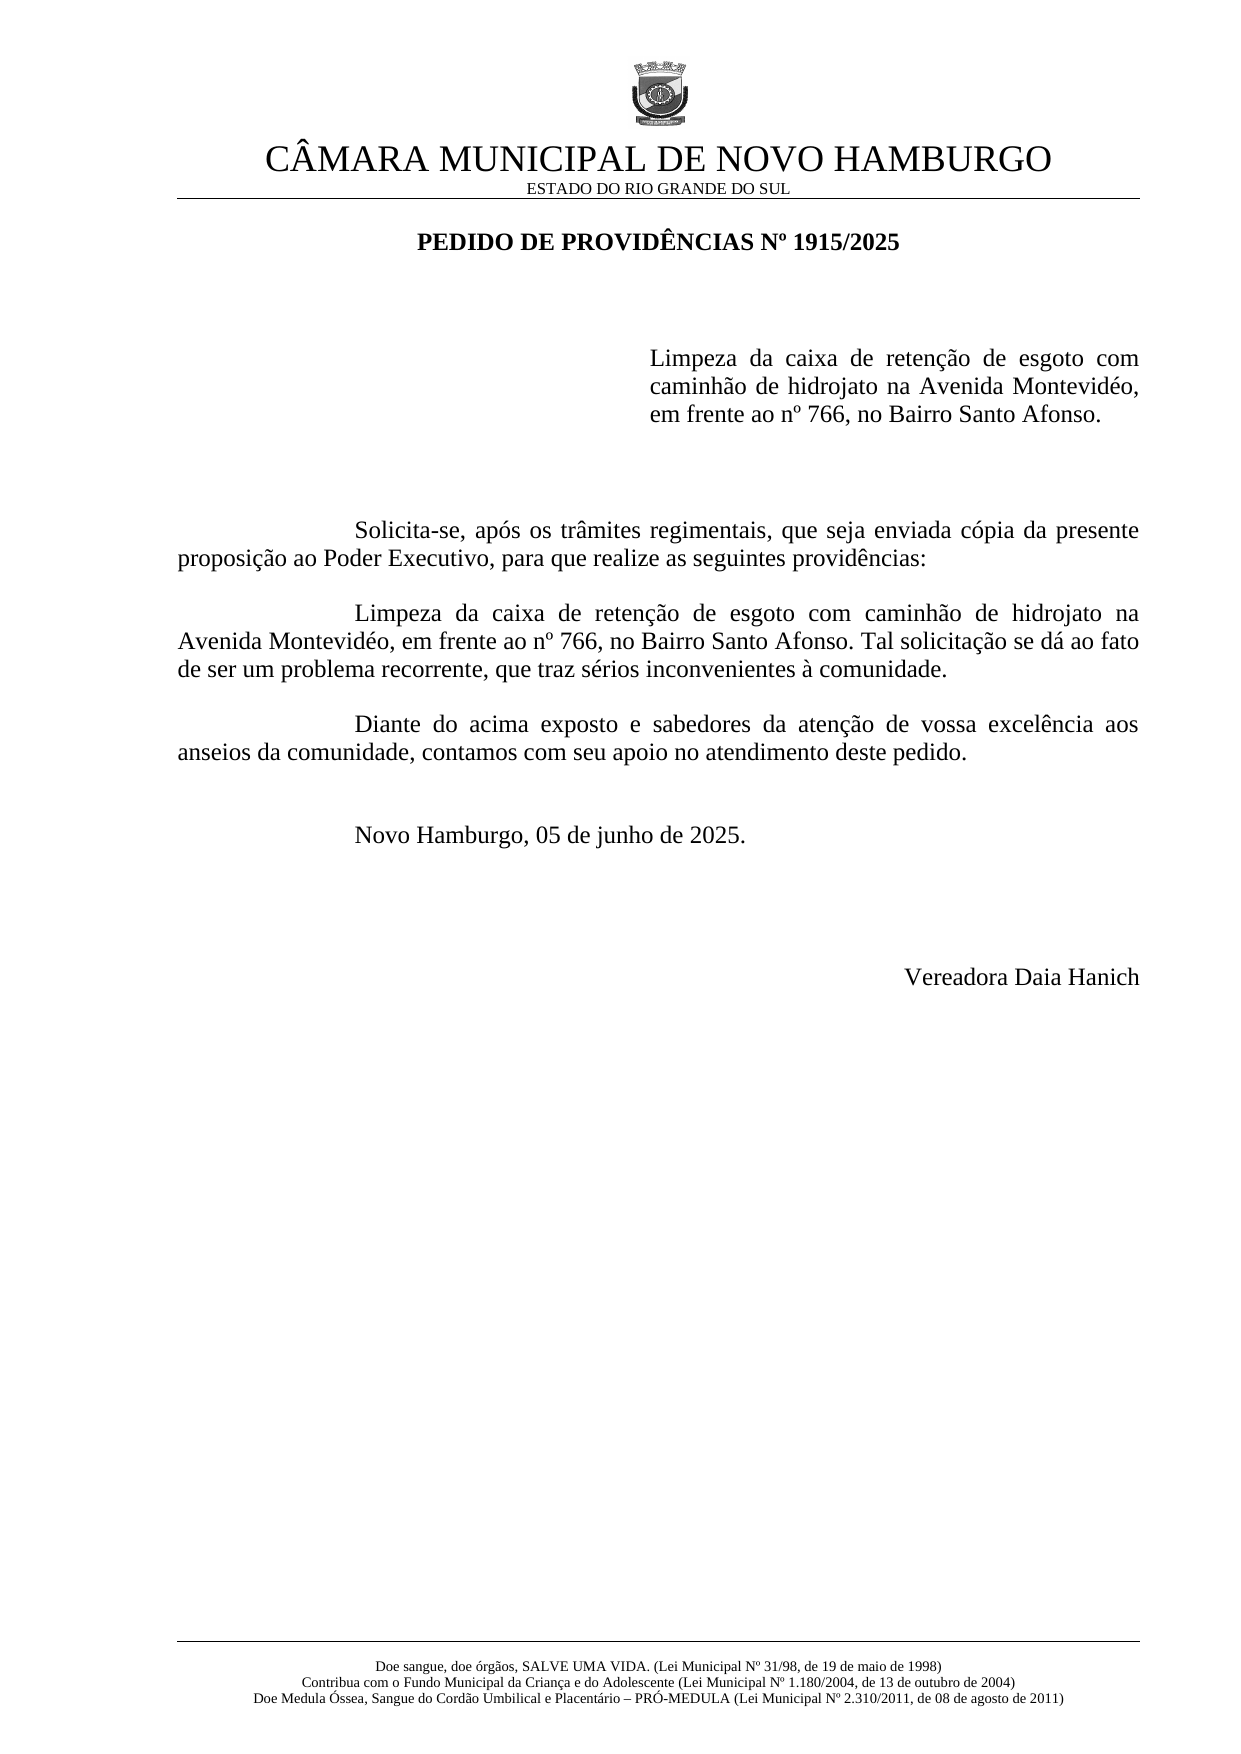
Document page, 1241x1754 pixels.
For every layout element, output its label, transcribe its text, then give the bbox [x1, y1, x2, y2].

text Diante do acima exposto e sabedores da atenção de vossa excelência aos anseios da comunidade, contamos com seu apoio no atendimento deste pedido. [177, 710, 1140, 766]
text Solicita-se, após os trâmites regimentais, que seja enviada cópia da presente proposição ao Poder Executivo, para que realize as seguintes providências: [177, 516, 1140, 572]
text Limpeza da caixa de retenção de esgoto com caminhão de hidrojato na Avenida Montevidéo, em frente ao nº 766, no Bairro Santo Afonso. Tal solicitação se dá ao fato de ser um problema recorrente, que traz sérios inconvenientes à comunidade. [177, 599, 1140, 682]
text Limpeza da caixa de retenção de esgoto com caminhão de hidrojato na Avenida Montevidéo, em frente ao nº 766, no Bairro Santo Afonso. [649, 344, 1140, 428]
text PEDIDO DE PROVIDÊNCIAS Nº 1915/2025 [177, 228, 1140, 256]
text Novo Hamburgo, 05 de junho de 2025. [177, 821, 1140, 849]
text Vereadora Daia Hanich [177, 963, 1140, 991]
